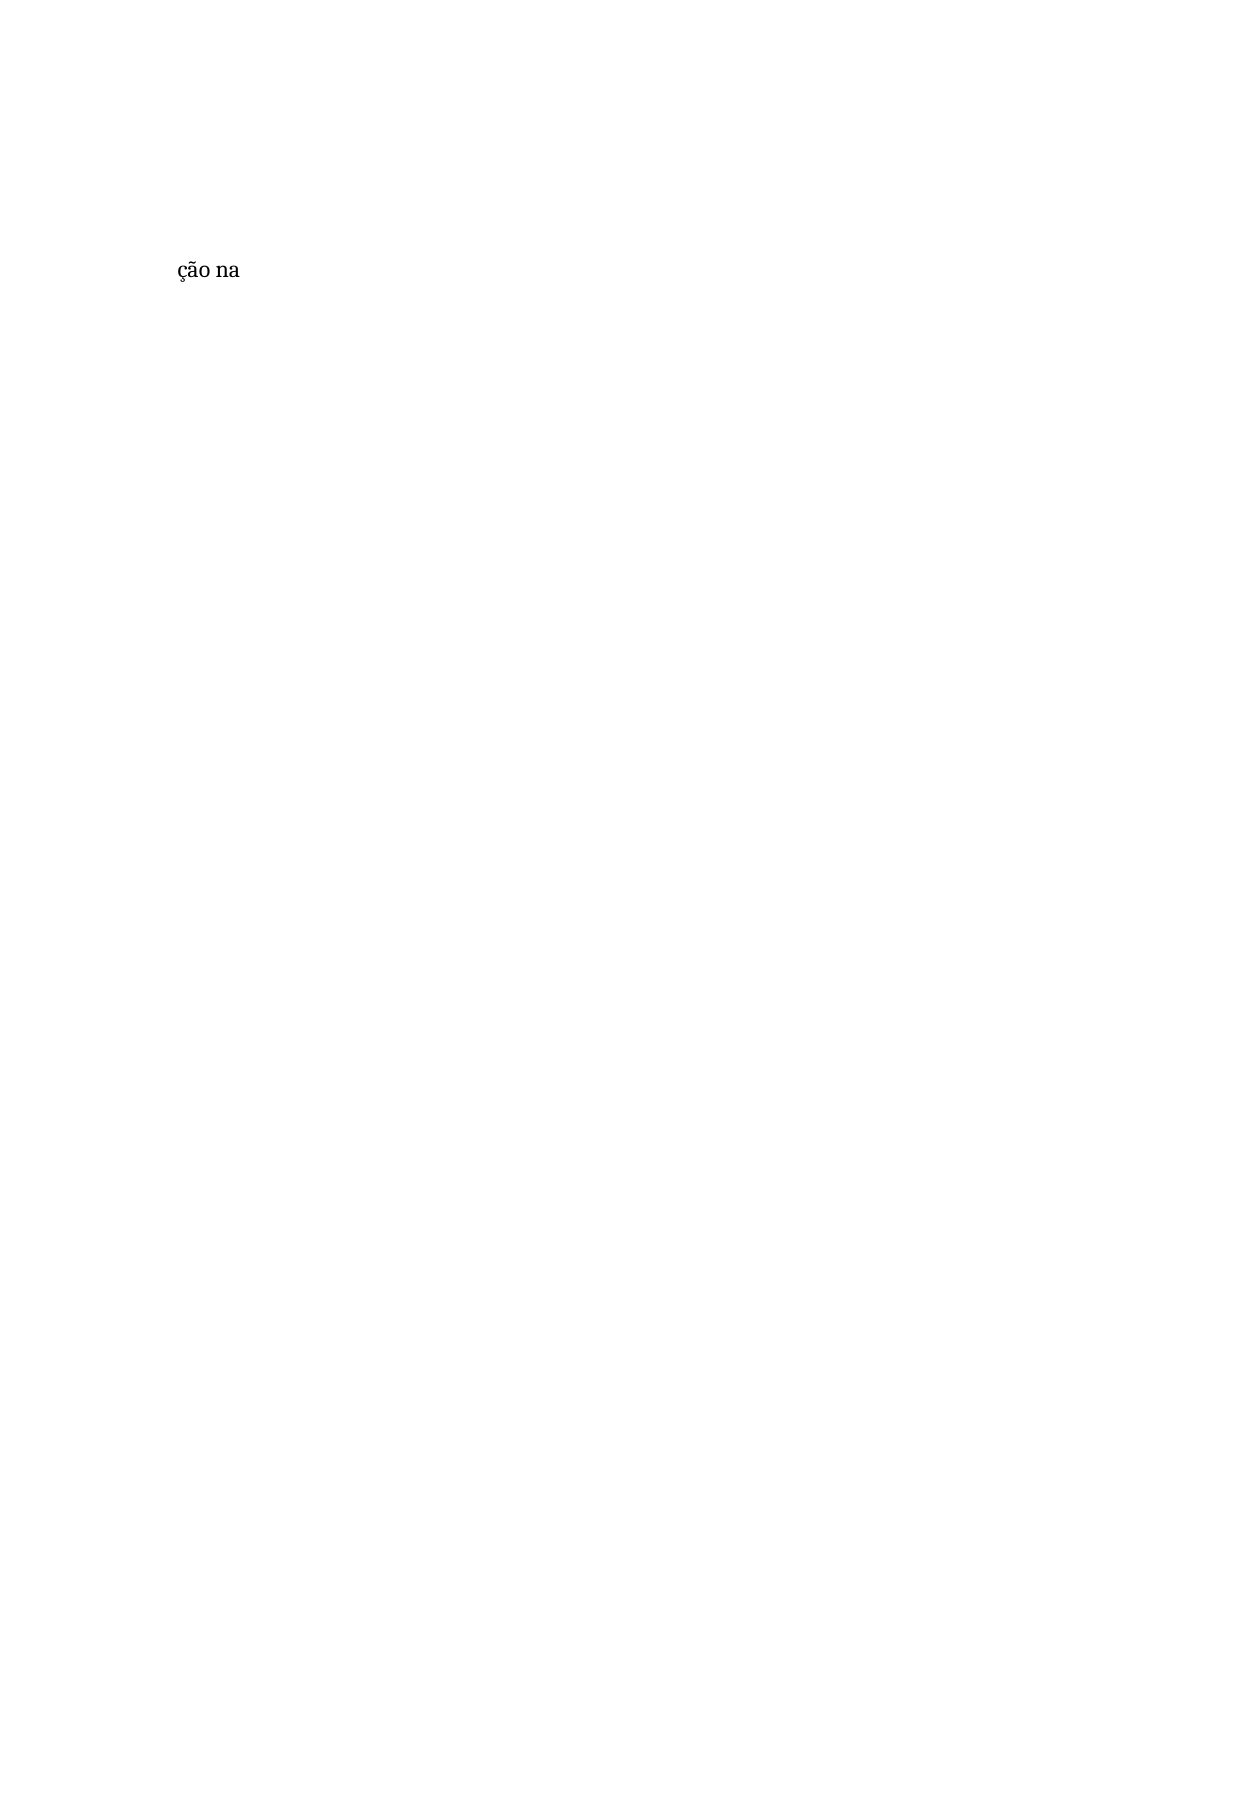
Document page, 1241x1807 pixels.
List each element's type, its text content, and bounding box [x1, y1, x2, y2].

text ção na [177, 255, 1068, 283]
